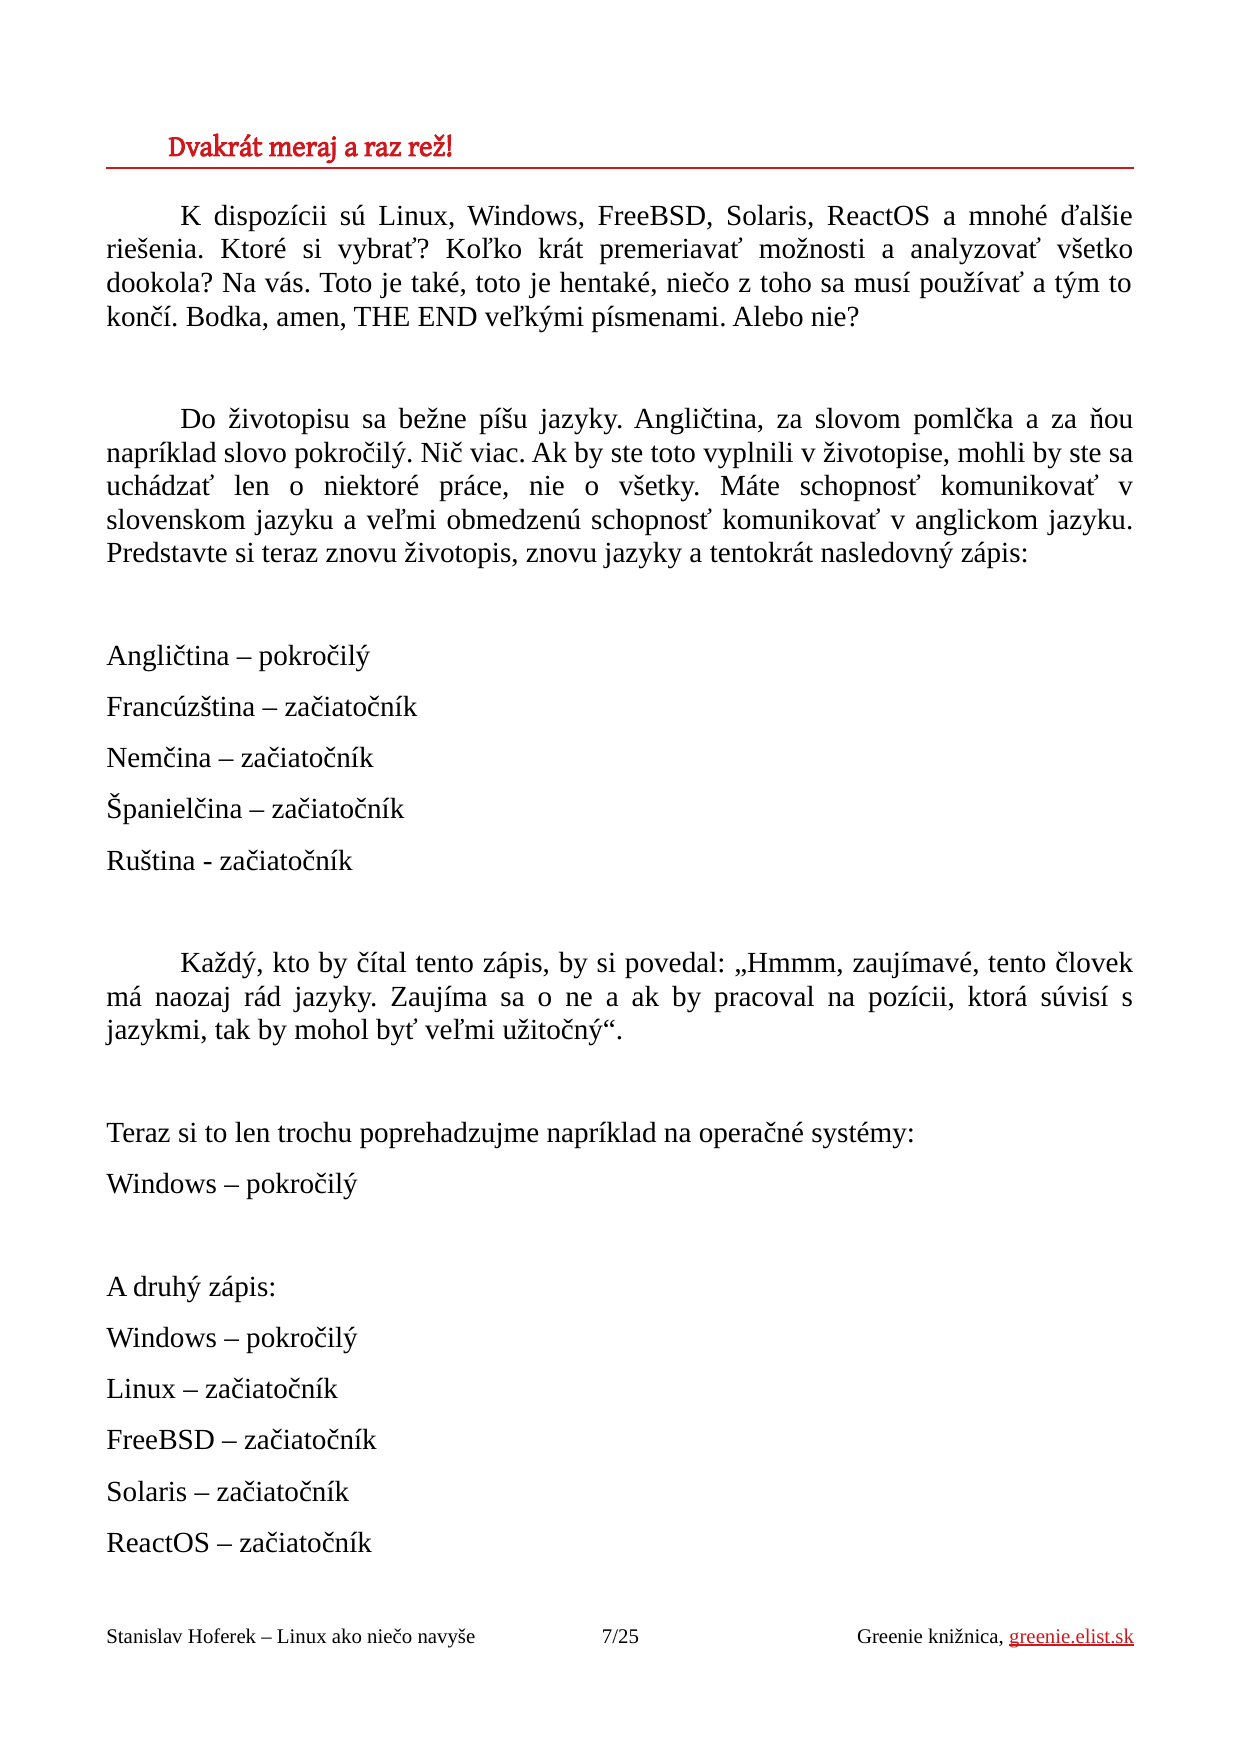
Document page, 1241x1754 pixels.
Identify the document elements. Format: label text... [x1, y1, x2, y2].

text Francúzština – začiatočník [106, 689, 1134, 723]
text Ruština - začiatočník [106, 843, 1134, 876]
text K dispozícii sú Linux, Windows, FreeBSD, Solaris, ReactOS a mnohé ďalšie riešenia. Ktoré si vybrať? Koľko krát premeriavať možnosti a analyzovať všetko dookola? Na vás. Toto je také, toto je hentaké, niečo z toho sa musí používať a tým to končí. Bodka, amen, THE END veľkými písmenami. Alebo nie? [106, 198, 1134, 332]
text Angličtina – pokročilý [106, 638, 1134, 671]
text Španielčina – začiatočník [106, 792, 1134, 825]
text A druhý zápis: [106, 1269, 1134, 1302]
text Solaris – začiatočník [106, 1474, 1134, 1507]
text Teraz si to len trochu poprehadzujme napríklad na operačné systémy: [106, 1115, 1134, 1148]
text Windows – pokročilý [106, 1166, 1134, 1200]
text Každý, kto by čítal tento zápis, by si povedal: „Hmmm, zaujímavé, tento človek má naozaj rád jazyky. Zaujíma sa o ne a ak by pracoval na pozícii, ktorá súvisí s jazykmi, tak by mohol byť veľmi užitočný“. [106, 945, 1134, 1046]
text ReactOS – začiatočník [106, 1525, 1134, 1558]
text Do životopisu sa bežne píšu jazyky. Angličtina, za slovom pomlčka a za ňou napríklad slovo pokročilý. Nič viac. Ak by ste toto vyplnili v životopise, mohli by ste sa uchádzať len o niektoré práce, nie o všetky. Máte schopnosť komunikovať v slovenskom jazyku a veľmi obmedzenú schopnosť komunikovať v anglickom jazyku. Predstavte si teraz znovu životopis, znovu jazyky a tentokrát nasledovný zápis: [106, 401, 1134, 569]
text Windows – pokročilý [106, 1320, 1134, 1353]
text Nemčina – začiatočník [106, 740, 1134, 774]
text Linux – začiatočník [106, 1371, 1134, 1405]
text FreeBSD – začiatočník [106, 1422, 1134, 1456]
subtitle Dvakrát meraj a raz rež! [106, 127, 1134, 167]
